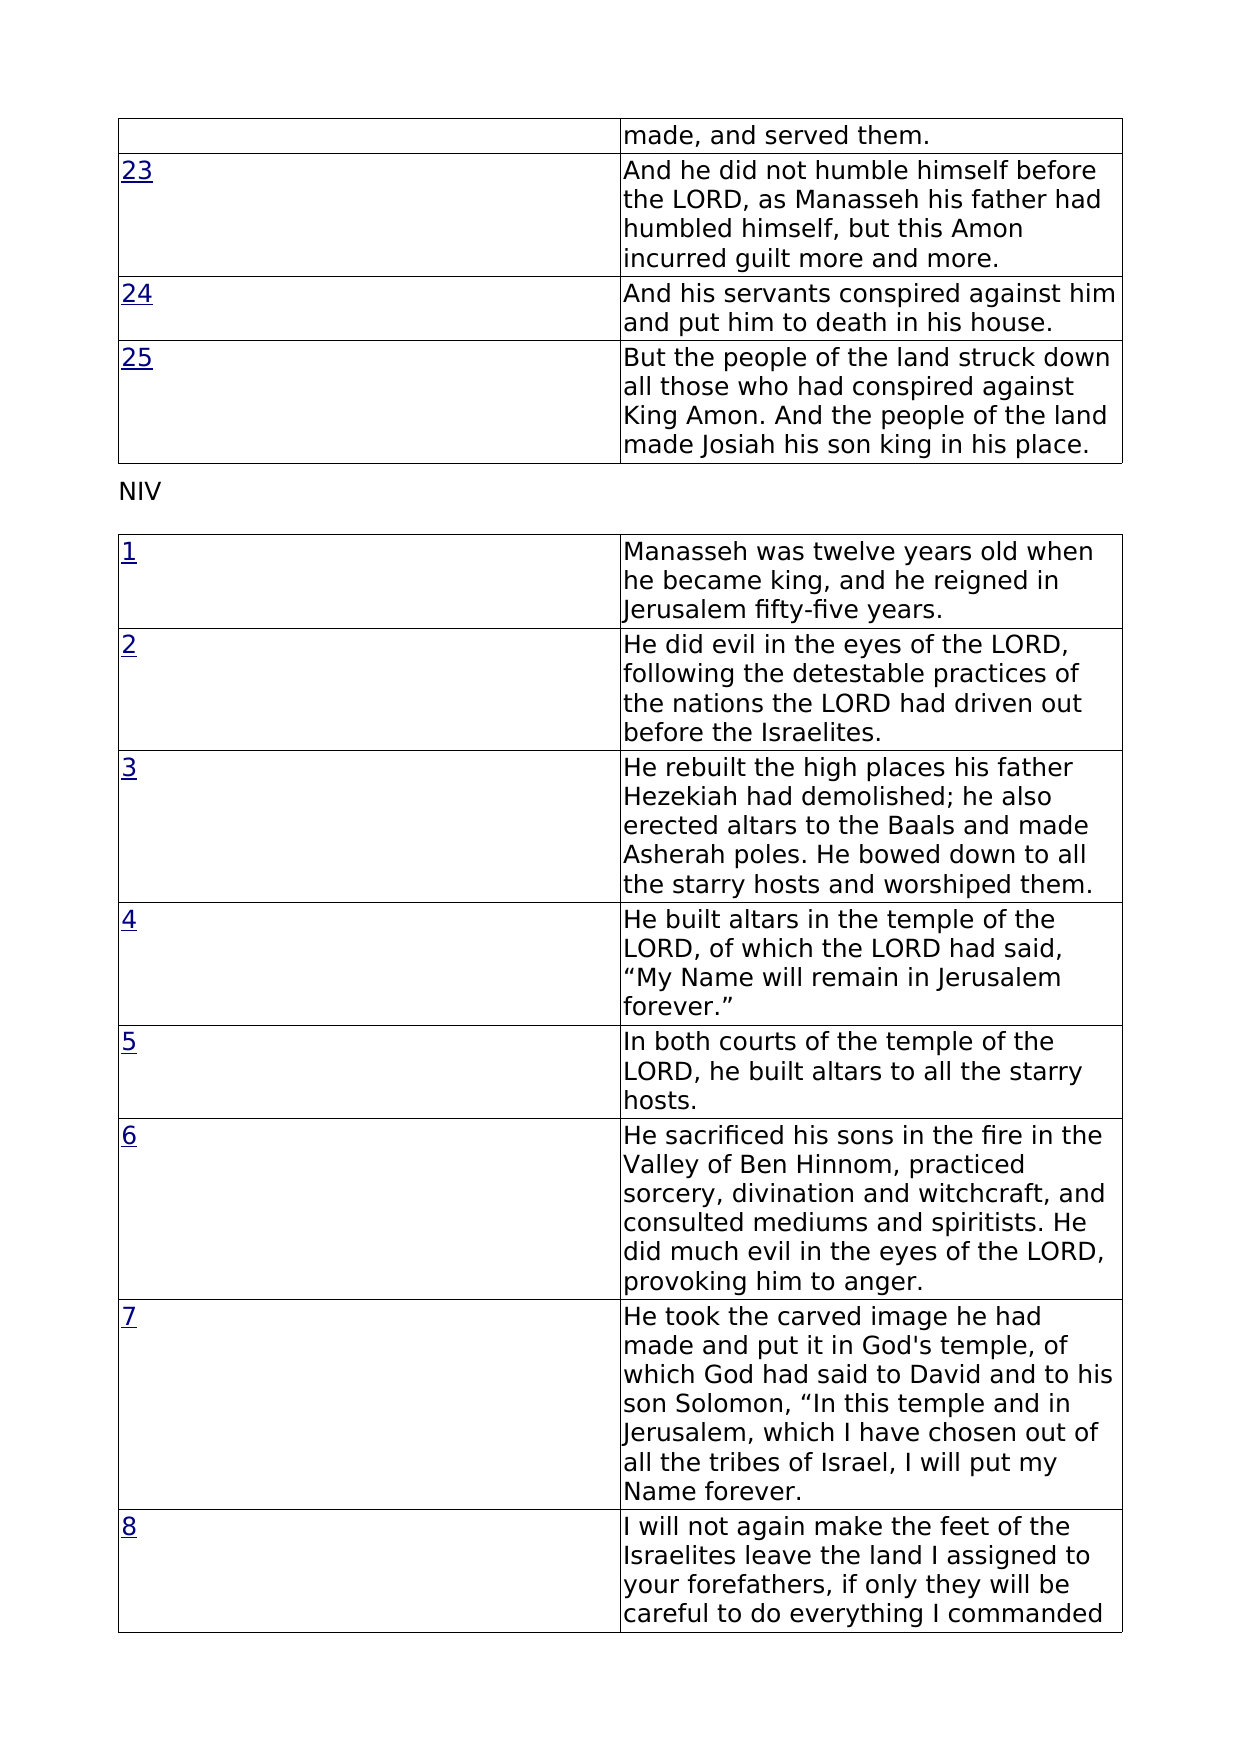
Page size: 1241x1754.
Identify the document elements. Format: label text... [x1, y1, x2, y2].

table_cell And his servants conspired against him and put him to death in his house. [621, 277, 1122, 340]
table_cell He took the carved image he had made and put it in God's temple, of which God had said to David and to his son Solomon, “In this temple and in Jerusalem, which I have chosen out of all the tribes of Israel, I will put my Name forever. [621, 1300, 1122, 1509]
table_cell He did evil in the eyes of the LORD, following the detestable practices of the nations the LORD had driven out before the Israelites. [621, 629, 1122, 750]
table_cell In both courts of the temple of the LORD, he built altars to all the starry hosts. [621, 1026, 1122, 1118]
table_cell 7 [119, 1300, 620, 1509]
table_cell But the people of the land struck down all those who had conspired against King Amon. And the people of the land made Josiah his son king in his place. [621, 341, 1122, 463]
table_cell I will not again make the feet of the Israelites leave the land I assigned to your forefathers, if only they will be careful to do everything I commanded [621, 1510, 1122, 1632]
text NIV [118, 478, 1122, 507]
table_cell He built altars in the temple of the LORD, of which the LORD had said, “My Name will remain in Jerusalem forever.” [621, 903, 1122, 1024]
table_cell [119, 119, 620, 153]
table_cell 2 [119, 629, 620, 750]
table_cell 24 [119, 277, 620, 340]
table_cell 8 [119, 1510, 620, 1632]
table_cell 5 [119, 1026, 620, 1118]
table_cell 3 [119, 751, 620, 902]
table_header Manasseh was twelve years old when he became king, and he reigned in Jerusalem fifty-five years. [621, 535, 1122, 627]
table_cell He sacrificed his sons in the fire in the Valley of Ben Hinnom, practiced sorcery, divination and witchcraft, and consulted mediums and spiritists. He did much evil in the eyes of the LORD, provoking him to anger. [621, 1119, 1122, 1299]
table_cell 23 [119, 154, 620, 276]
table_cell made, and served them. [621, 119, 1122, 153]
table_header 1 [119, 535, 620, 627]
table_cell 6 [119, 1119, 620, 1299]
table_cell And he did not humble himself before the LORD, as Manasseh his father had humbled himself, but this Amon incurred guilt more and more. [621, 154, 1122, 276]
table_cell 4 [119, 903, 620, 1024]
table_cell He rebuilt the high places his father Hezekiah had demolished; he also erected altars to the Baals and made Asherah poles. He bowed down to all the starry hosts and worshiped them. [621, 751, 1122, 902]
table_cell 25 [119, 341, 620, 463]
